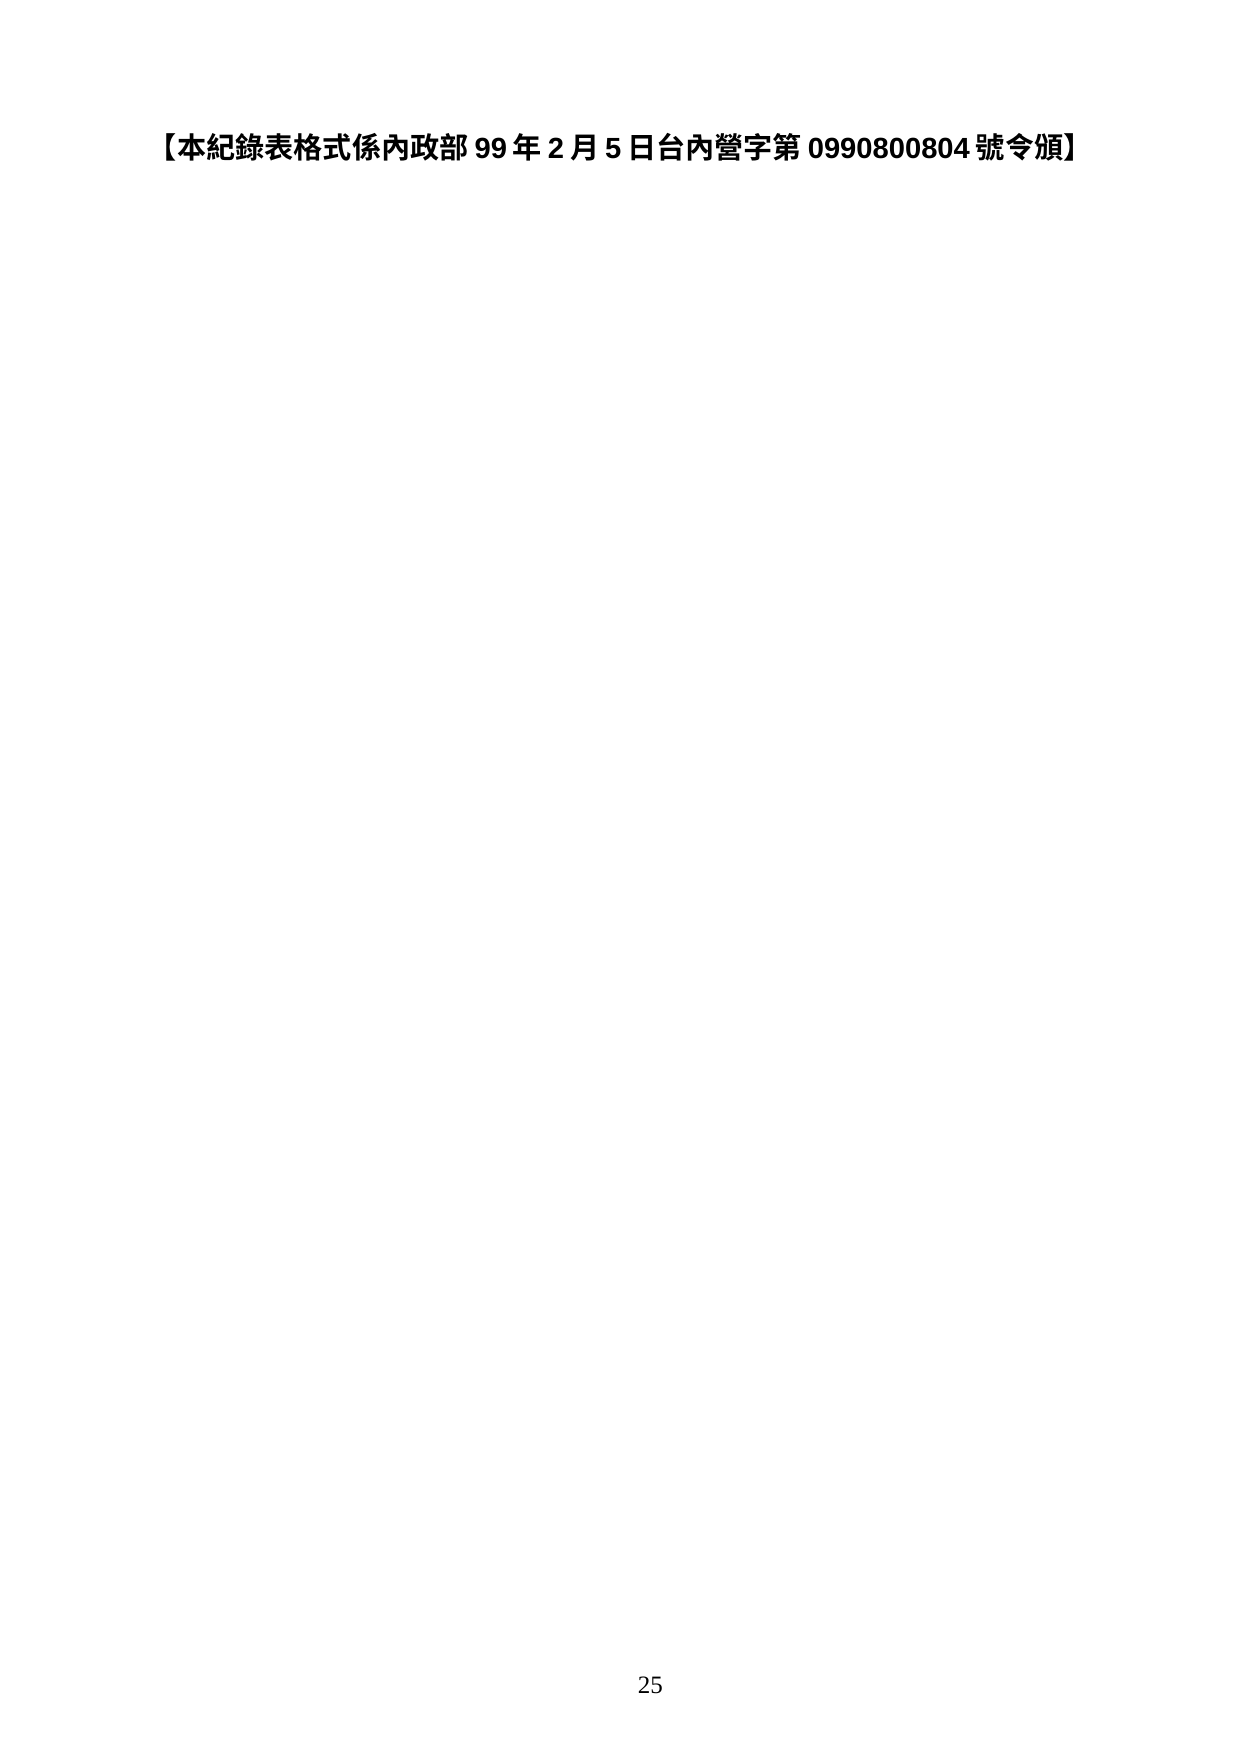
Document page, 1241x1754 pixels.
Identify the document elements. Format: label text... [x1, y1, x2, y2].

text 【本紀錄表格式係內政部99年2月5日台內營字第0990800804號令頒】 [148, 108, 1122, 183]
